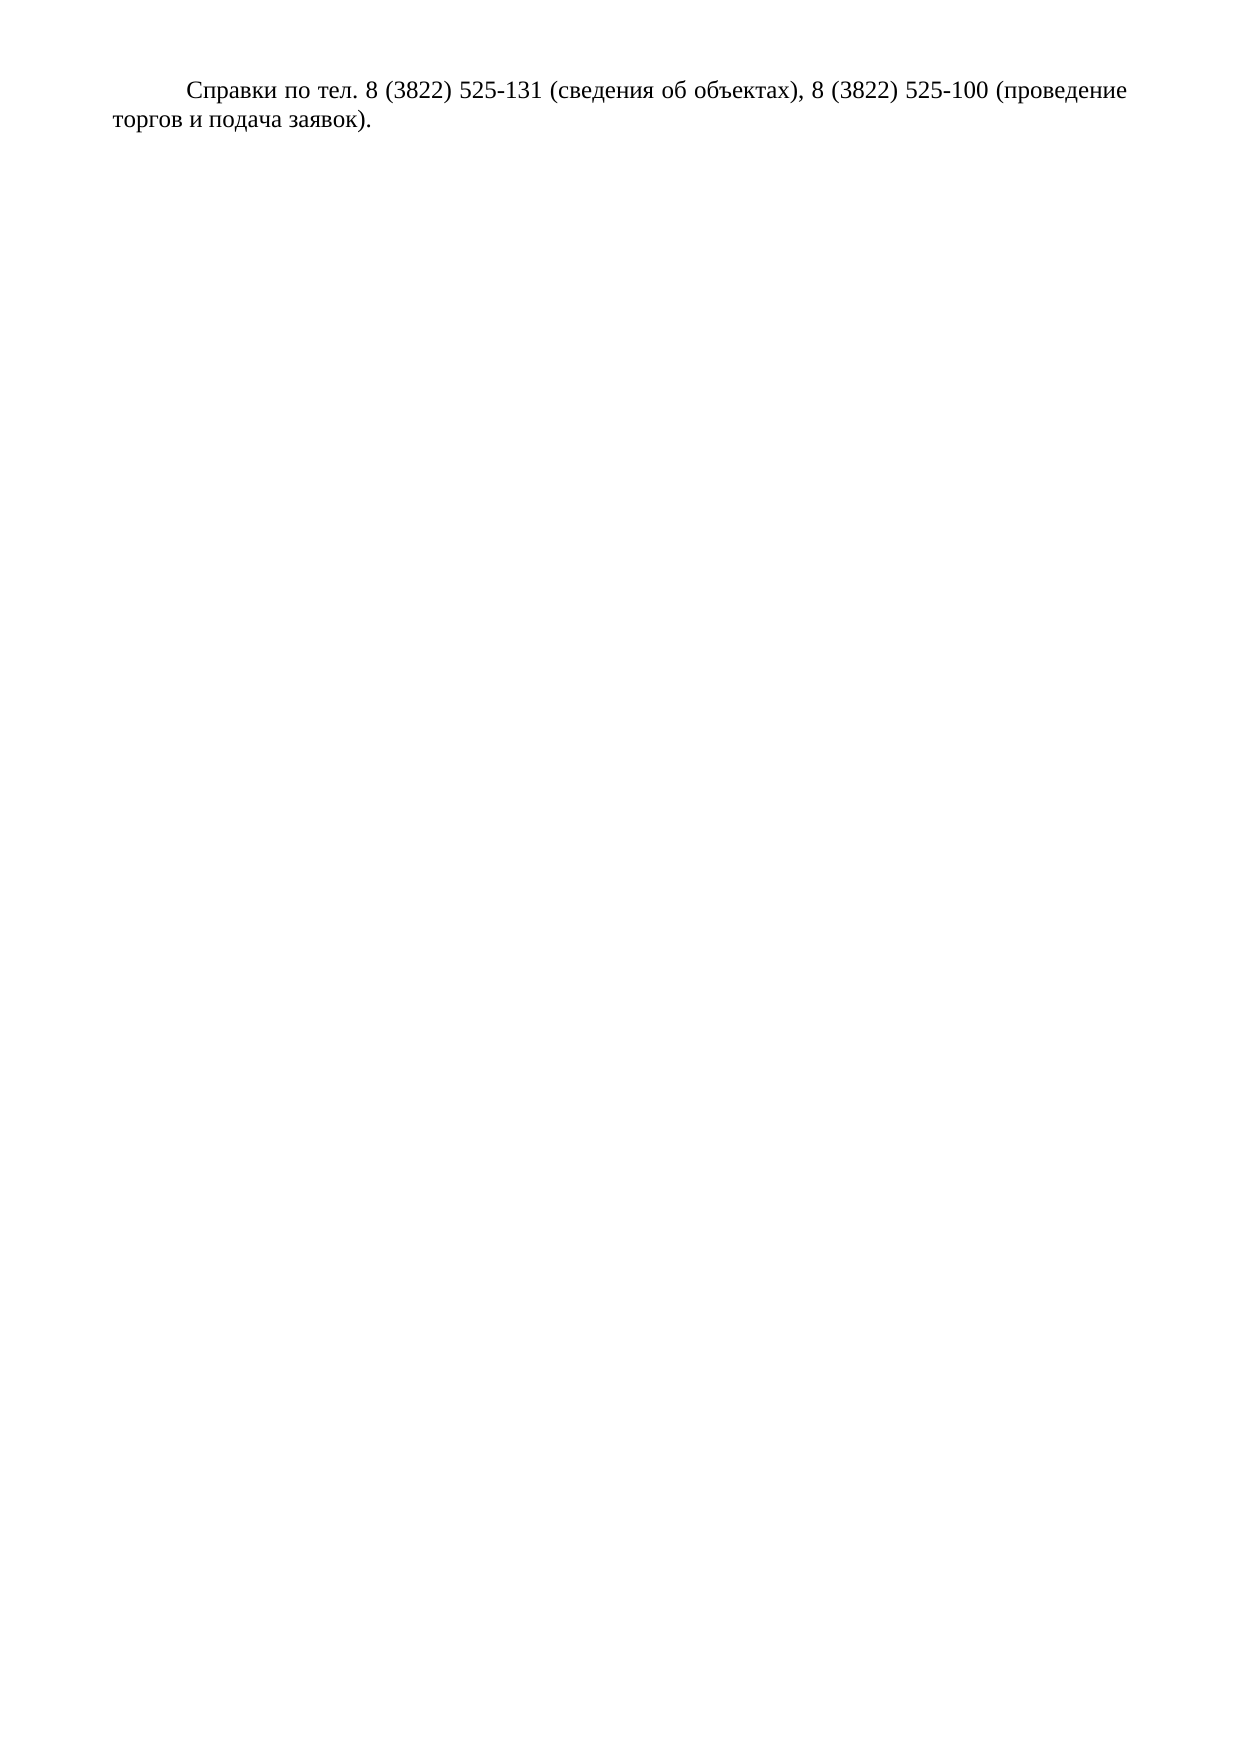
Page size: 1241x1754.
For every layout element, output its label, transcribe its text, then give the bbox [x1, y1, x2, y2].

text Справки по тел. 8 (3822) 525-131 (сведения об объектах), 8 (3822) 525-100 (проведение торгов и подача заявок). [112, 75, 1128, 132]
